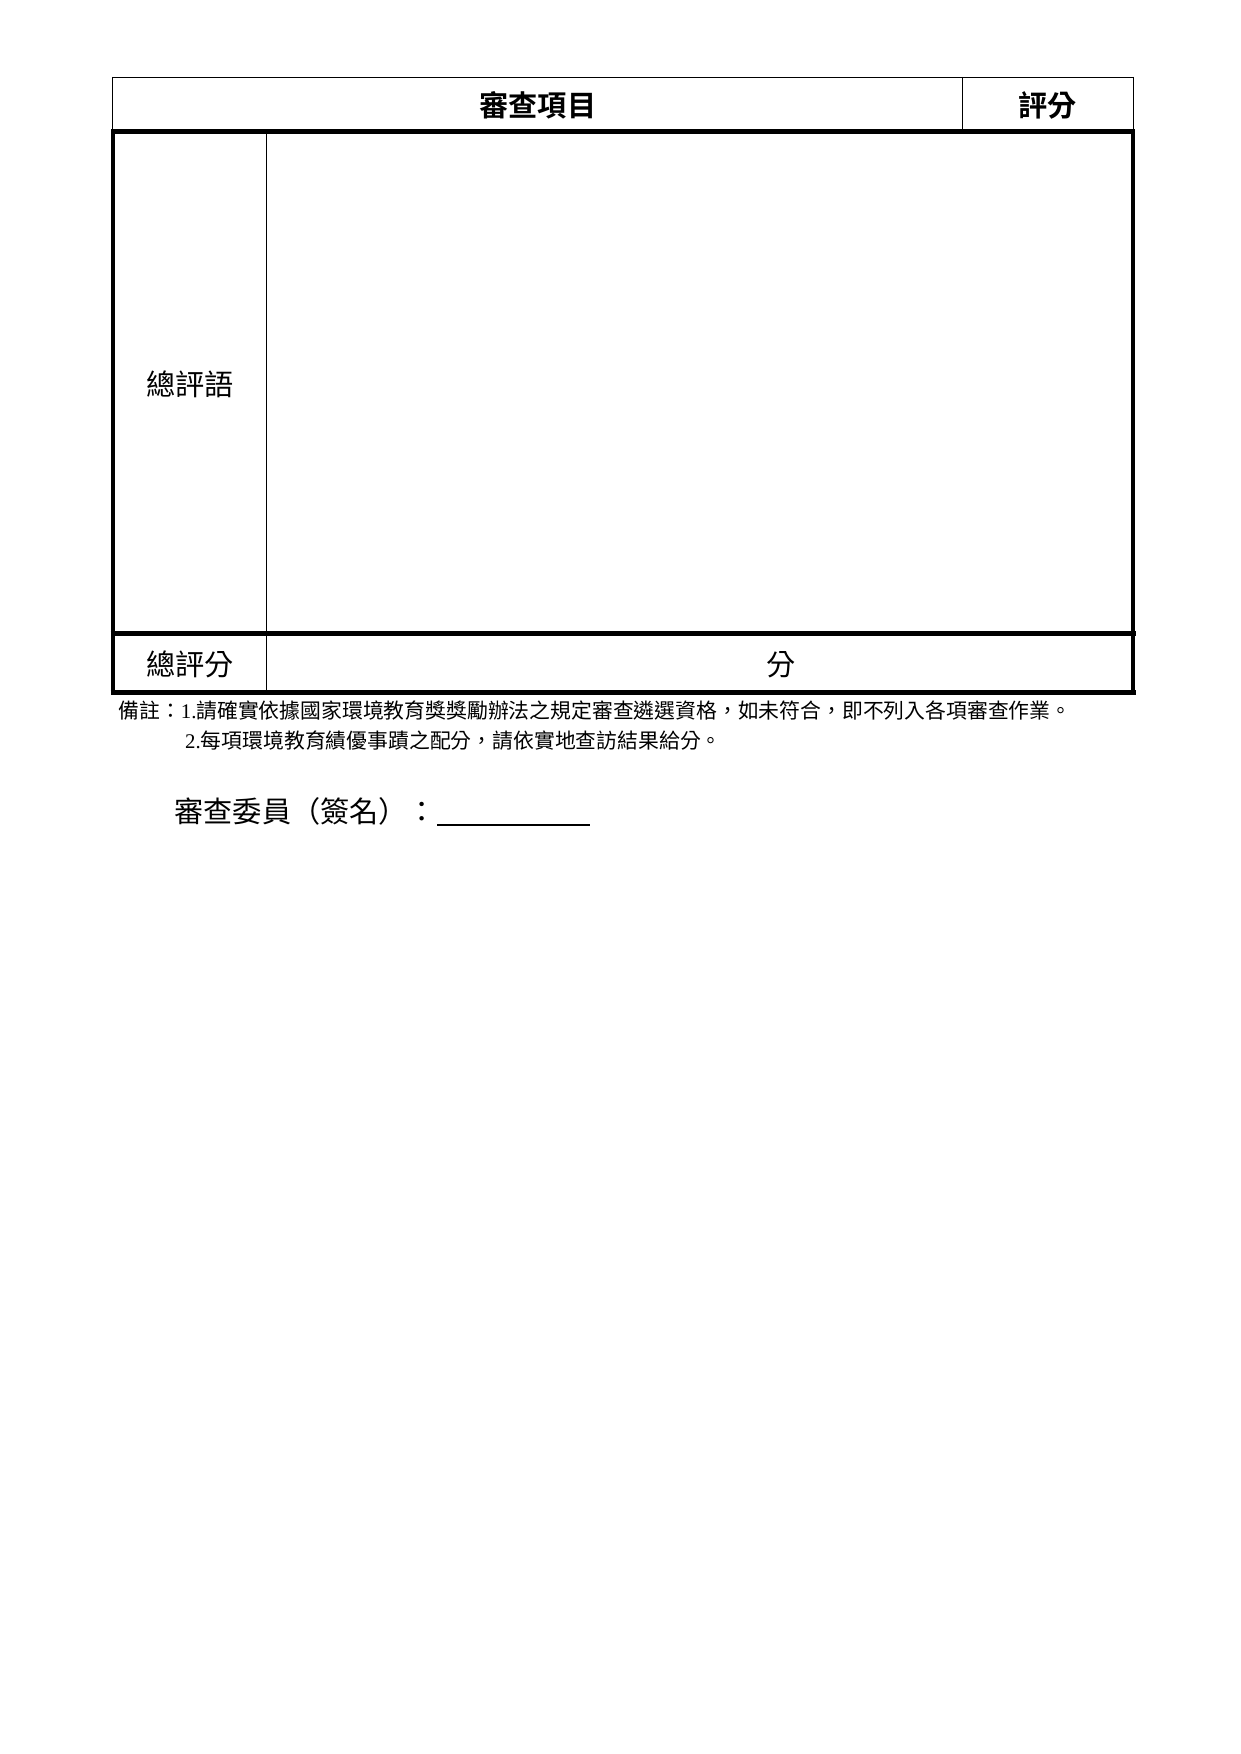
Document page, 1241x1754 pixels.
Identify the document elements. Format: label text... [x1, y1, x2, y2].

table_cell 總評語 [115, 134, 266, 631]
table_cell 總評分 [115, 636, 266, 690]
table_header 評分 [963, 78, 1133, 129]
text 備註：1.請確實依據國家環境教育獎獎勵辦法之規定審查遴選資格，如未符合，即不列入各項審查作業。 [118, 695, 1122, 725]
table_header 審查項目 [113, 78, 962, 129]
text 審查委員（簽名）： [174, 788, 1122, 831]
text 2.每項環境教育績優事蹟之配分，請依實地查訪結果給分。 [182, 725, 1122, 755]
table_cell [267, 134, 1131, 631]
table_cell 分 [267, 636, 1131, 690]
